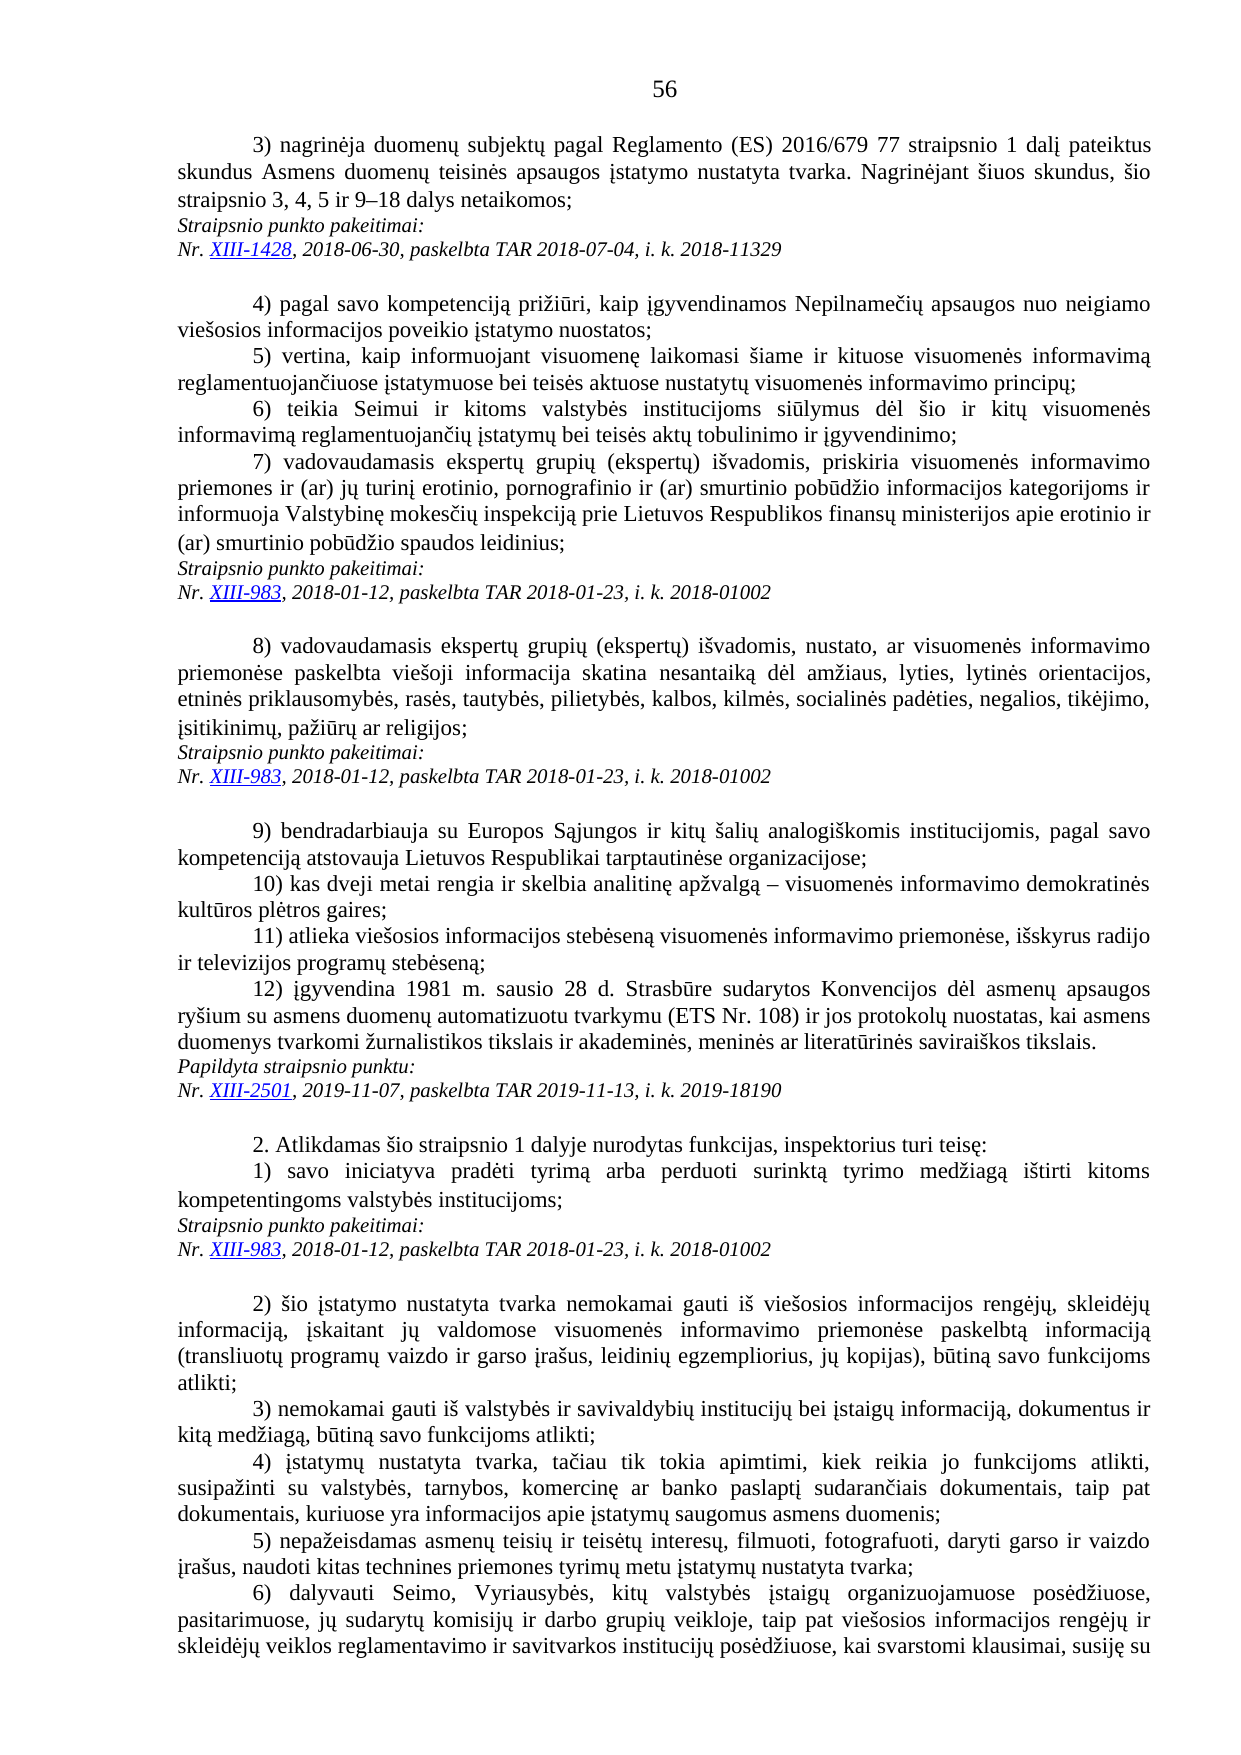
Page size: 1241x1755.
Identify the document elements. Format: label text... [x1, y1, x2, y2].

text 1) savo iniciatyva pradėti tyrimą arba perduoti surinktą tyrimo medžiagą ištirti kitoms kompetentingoms valstybės institucijoms; [177, 1158, 1152, 1213]
text Nr. XIII-1428, 2018-06-30, paskelbta TAR 2018-07-04, i. k. 2018-11329 [177, 237, 1152, 261]
text Straipsnio punkto pakeitimai: [177, 556, 1152, 580]
text 11) atlieka viešosios informacijos stebėseną visuomenės informavimo priemonėse, išskyrus radijo ir televizijos programų stebėseną; [177, 923, 1152, 975]
text Nr. XIII-983, 2018-01-12, paskelbta TAR 2018-01-23, i. k. 2018-01002 [177, 764, 1152, 788]
text Papildyta straipsnio punktu: [177, 1054, 1152, 1078]
text 9) bendradarbiauja su Europos Sąjungos ir kitų šalių analogiškomis institucijomis, pagal savo kompetenciją atstovauja Lietuvos Respublikai tarptautinėse organizacijose; [177, 817, 1152, 870]
text 4) pagal savo kompetenciją prižiūri, kaip įgyvendinamos Nepilnamečių apsaugos nuo neigiamo viešosios informacijos poveikio įstatymo nuostatos; [177, 290, 1152, 342]
text 4) įstatymų nustatyta tvarka, tačiau tik tokia apimtimi, kiek reikia jo funkcijoms atlikti, susipažinti su valstybės, tarnybos, komercinę ar banko paslaptį sudarančiais dokumentais, taip pat dokumentais, kuriuose yra informacijos apie įstatymų saugomus asmens duomenis; [177, 1448, 1152, 1527]
text 12) įgyvendina 1981 m. sausio 28 d. Strasbūre sudarytos Konvencijos dėl asmenų apsaugos ryšium su asmens duomenų automatizuotu tvarkymu (ETS Nr. 108) ir jos protokolų nuostatas, kai asmens duomenys tvarkomi žurnalistikos tikslais ir akademinės, meninės ar literatūrinės saviraiškos tikslais. [177, 975, 1152, 1054]
text 3) nagrinėja duomenų subjektų pagal Reglamento (ES) 2016/679 77 straipsnio 1 dalį pateiktus skundus Asmens duomenų teisinės apsaugos įstatymo nustatyta tvarka. Nagrinėjant šiuos skundus, šio straipsnio 3, 4, 5 ir 9–18 dalys netaikomos; [177, 131, 1152, 213]
text 2) šio įstatymo nustatyta tvarka nemokamai gauti iš viešosios informacijos rengėjų, skleidėjų informaciją, įskaitant jų valdomose visuomenės informavimo priemonėse paskelbtą informaciją (transliuotų programų vaizdo ir garso įrašus, leidinių egzempliorius, jų kopijas), būtiną savo funkcijoms atlikti; [177, 1289, 1152, 1395]
text Nr. XIII-983, 2018-01-12, paskelbta TAR 2018-01-23, i. k. 2018-01002 [177, 580, 1152, 604]
text 6) dalyvauti Seimo, Vyriausybės, kitų valstybės įstaigų organizuojamuose posėdžiuose, pasitarimuose, jų sudarytų komisijų ir darbo grupių veikloje, taip pat viešosios informacijos rengėjų ir skleidėjų veiklos reglamentavimo ir savitvarkos institucijų posėdžiuose, kai svarstomi klausimai, susiję su [177, 1579, 1152, 1658]
text Nr. XIII-2501, 2019-11-07, paskelbta TAR 2019-11-13, i. k. 2019-18190 [177, 1078, 1152, 1102]
text 5) nepažeisdamas asmenų teisių ir teisėtų interesų, filmuoti, fotografuoti, daryti garso ir vaizdo įrašus, naudoti kitas technines priemones tyrimų metu įstatymų nustatyta tvarka; [177, 1527, 1152, 1579]
text 6) teikia Seimui ir kitoms valstybės institucijoms siūlymus dėl šio ir kitų visuomenės informavimą reglamentuojančių įstatymų bei teisės aktų tobulinimo ir įgyvendinimo; [177, 395, 1152, 448]
text 5) vertina, kaip informuojant visuomenę laikomasi šiame ir kituose visuomenės informavimą reglamentuojančiuose įstatymuose bei teisės aktuose nustatytų visuomenės informavimo principų; [177, 342, 1152, 395]
text Straipsnio punkto pakeitimai: [177, 1213, 1152, 1237]
text 3) nemokamai gauti iš valstybės ir savivaldybių institucijų bei įstaigų informaciją, dokumentus ir kitą medžiagą, būtiną savo funkcijoms atlikti; [177, 1395, 1152, 1448]
text 10) kas dveji metai rengia ir skelbia analitinę apžvalgą – visuomenės informavimo demokratinės kultūros plėtros gaires; [177, 870, 1152, 923]
text Nr. XIII-983, 2018-01-12, paskelbta TAR 2018-01-23, i. k. 2018-01002 [177, 1237, 1152, 1261]
text 8) vadovaudamasis ekspertų grupių (ekspertų) išvadomis, nustato, ar visuomenės informavimo priemonėse paskelbta viešoji informacija skatina nesantaiką dėl amžiaus, lyties, lytinės orientacijos, etninės priklausomybės, rasės, tautybės, pilietybės, kalbos, kilmės, socialinės padėties, negalios, tikėjimo, įsitikinimų, pažiūrų ar religijos; [177, 632, 1152, 740]
text Straipsnio punkto pakeitimai: [177, 740, 1152, 764]
text 7) vadovaudamasis ekspertų grupių (ekspertų) išvadomis, priskiria visuomenės informavimo priemones ir (ar) jų turinį erotinio, pornografinio ir (ar) smurtinio pobūdžio informacijos kategorijoms ir informuoja Valstybinę mokesčių inspekciją prie Lietuvos Respublikos finansų ministerijos apie erotinio ir (ar) smurtinio pobūdžio spaudos leidinius; [177, 448, 1152, 556]
text 2. Atlikdamas šio straipsnio 1 dalyje nurodytas funkcijas, inspektorius turi teisę: [177, 1131, 1152, 1158]
text Straipsnio punkto pakeitimai: [177, 213, 1152, 237]
